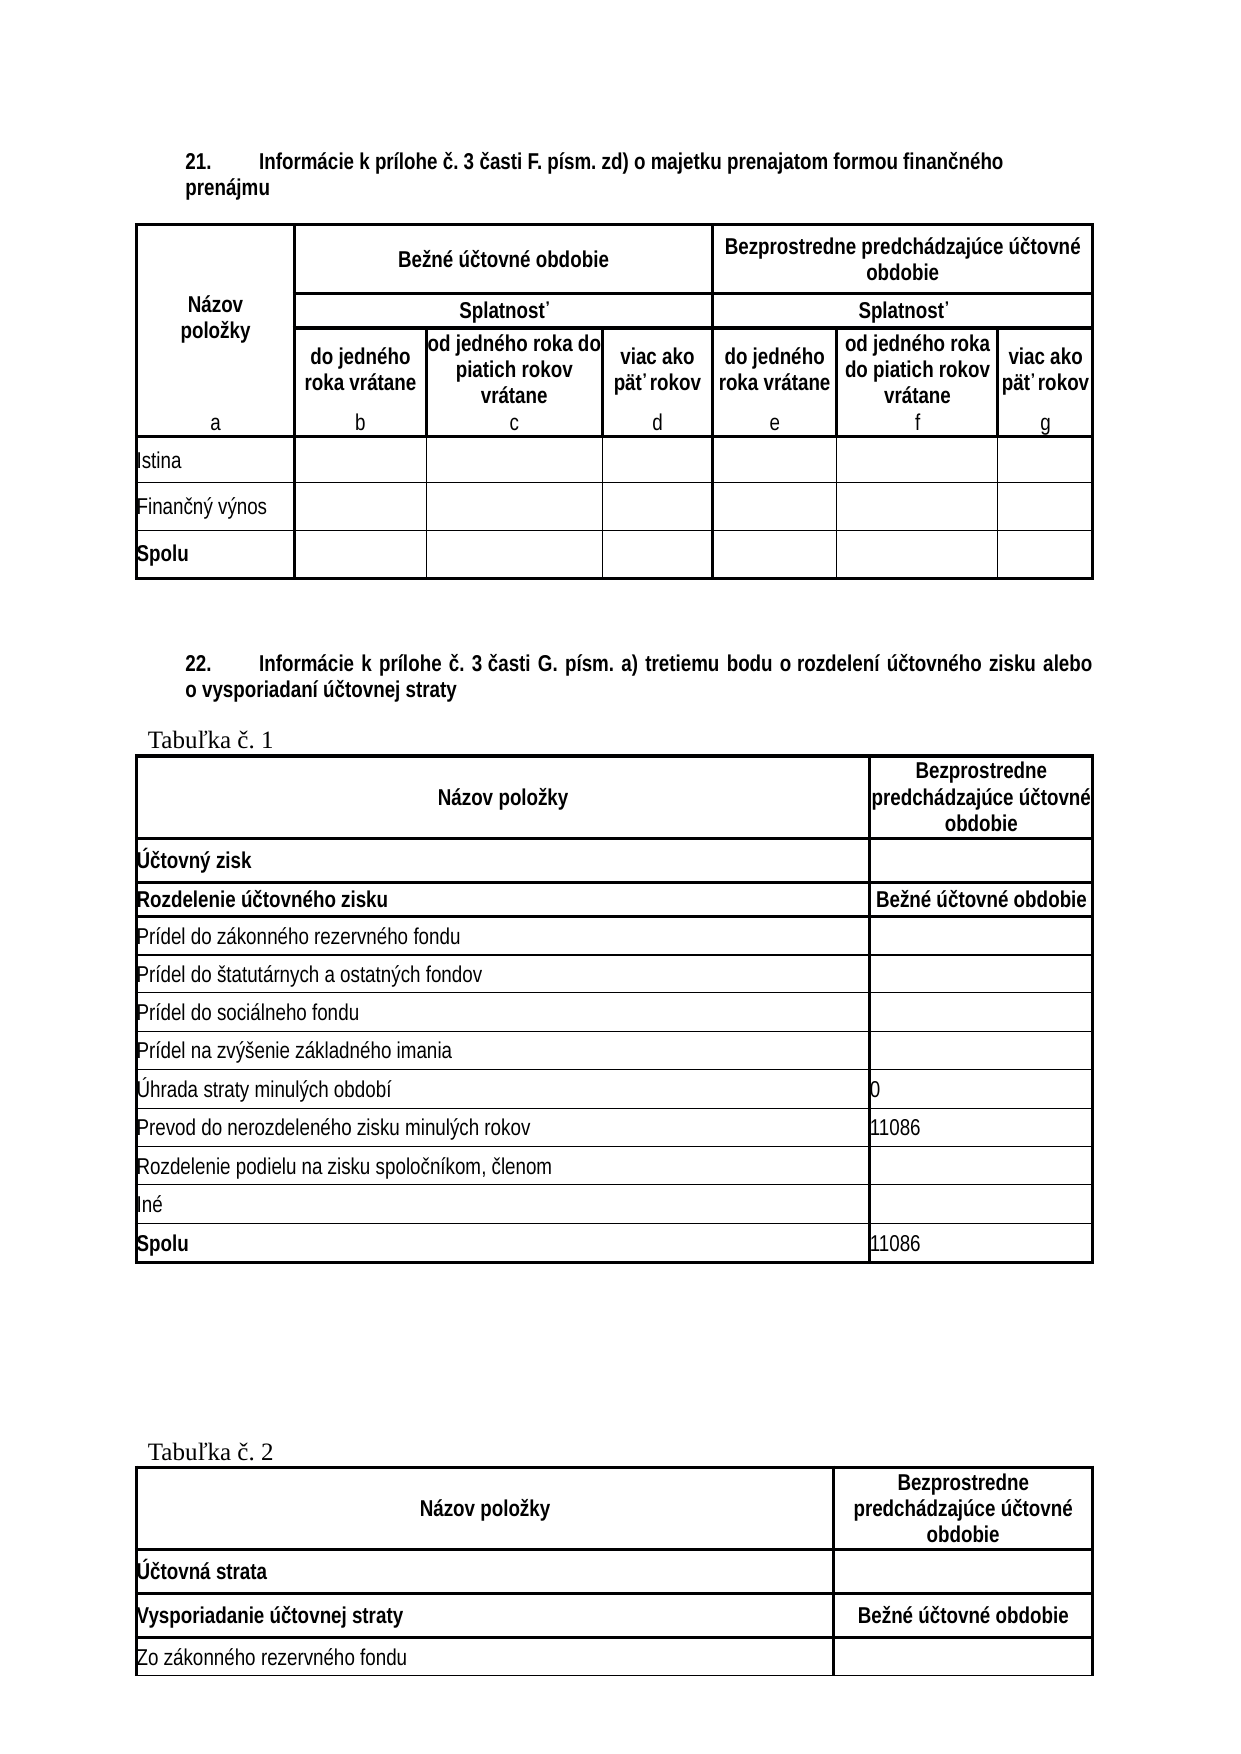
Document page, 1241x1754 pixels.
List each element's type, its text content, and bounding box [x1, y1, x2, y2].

table_cell c [428, 409, 601, 435]
table_cell [714, 438, 836, 482]
table_header Bežné účtovné obdobie [296, 226, 711, 292]
table_cell [603, 531, 711, 577]
table_cell [837, 483, 997, 529]
table_cell Splatnosť [714, 295, 1091, 326]
table_cell g [999, 409, 1091, 435]
table_cell Úhrada straty minulých období [138, 1070, 868, 1107]
table_cell viac ako päť rokov [604, 330, 711, 408]
table_cell b [296, 409, 425, 435]
table_cell [871, 1032, 1091, 1069]
table_header Názov položky [138, 226, 293, 408]
table_cell viac ako päť rokov [999, 330, 1091, 408]
table_header Názov položky [138, 758, 868, 837]
table_cell [296, 483, 426, 529]
table_cell Spolu [138, 1224, 868, 1261]
table_cell Prídel do sociálneho fondu [138, 993, 868, 1031]
table_cell Bežné účtovné obdobie [835, 1595, 1091, 1636]
table_cell [871, 840, 1091, 881]
list Informácie k prílohe č. 3 časti F. písm. zd) o majetku prenajatom formou finančného prenájmu [185, 148, 1093, 200]
table_cell Zo zákonného rezervného fondu [138, 1639, 832, 1675]
table_cell [998, 438, 1091, 482]
text Tabuľka č. 1 [148, 726, 1093, 754]
table_cell [714, 483, 836, 529]
table_cell Prevod do nerozdeleného zisku minulých rokov [138, 1109, 868, 1146]
table_cell Rozdelenie podielu na zisku spoločníkom, členom [138, 1147, 868, 1184]
table_cell Účtovná strata [138, 1551, 832, 1592]
table_cell 0 [871, 1070, 1091, 1107]
table_cell Prídel na zvýšenie základného imania [138, 1032, 868, 1069]
table_cell e [714, 409, 835, 435]
table_cell f [838, 409, 996, 435]
table_cell Prídel do zákonného rezervného fondu [138, 918, 868, 954]
table_cell [427, 483, 602, 529]
list Informácie k prílohe č. 3 časti G. písm. a) tretiemu bodu o rozdelení účtovného zisku alebo o vysporiadaní účtovnej straty [185, 650, 1093, 703]
text Tabuľka č. 2 [148, 1437, 1093, 1466]
table_cell od jedného roka do piatich rokov vrátane [838, 330, 996, 408]
table_cell [714, 531, 836, 577]
table_cell do jedného roka vrátane [296, 330, 425, 408]
table_cell Spolu [138, 531, 293, 577]
table_cell Iné [138, 1185, 868, 1223]
table_cell [837, 438, 997, 482]
table_cell d [604, 409, 711, 435]
table_header Bezprostredne predchádzajúce účtovné obdobie [835, 1469, 1091, 1548]
table_cell [837, 531, 997, 577]
table_cell Splatnosť [296, 295, 711, 326]
table_cell Rozdelenie účtovného zisku [138, 884, 868, 915]
table_cell Vysporiadanie účtovnej straty [138, 1595, 832, 1636]
table_cell Istina [138, 438, 293, 482]
table_cell Prídel do štatutárnych a ostatných fondov [138, 956, 868, 992]
table_header Názov položky [138, 1469, 832, 1548]
table_cell [296, 438, 426, 482]
table_cell [835, 1639, 1091, 1675]
table_cell [603, 483, 711, 529]
table_cell Bežné účtovné obdobie [871, 884, 1091, 915]
table_header Bezprostredne predchádzajúce účtovné obdobie [714, 226, 1091, 292]
table_cell [998, 483, 1091, 529]
table_cell [427, 438, 602, 482]
table_cell Účtovný zisk [138, 840, 868, 881]
table_cell do jedného roka vrátane [714, 330, 835, 408]
table_cell [871, 1147, 1091, 1184]
table_cell [871, 993, 1091, 1031]
table_cell [427, 531, 602, 577]
table_cell od jedného roka do piatich rokov vrátane [428, 330, 601, 408]
table_cell [871, 956, 1091, 992]
table_cell [998, 531, 1091, 577]
table_cell [603, 438, 711, 482]
table_cell Finančný výnos [138, 483, 293, 529]
table_cell a [138, 409, 293, 435]
table_cell [871, 1185, 1091, 1223]
table_cell [871, 918, 1091, 954]
table_cell [296, 531, 426, 577]
table_header Bezprostredne predchádzajúce účtovné obdobie [871, 758, 1091, 837]
table_cell [835, 1551, 1091, 1592]
table_cell 11086 [871, 1109, 1091, 1146]
table_cell 11086 [871, 1224, 1091, 1261]
